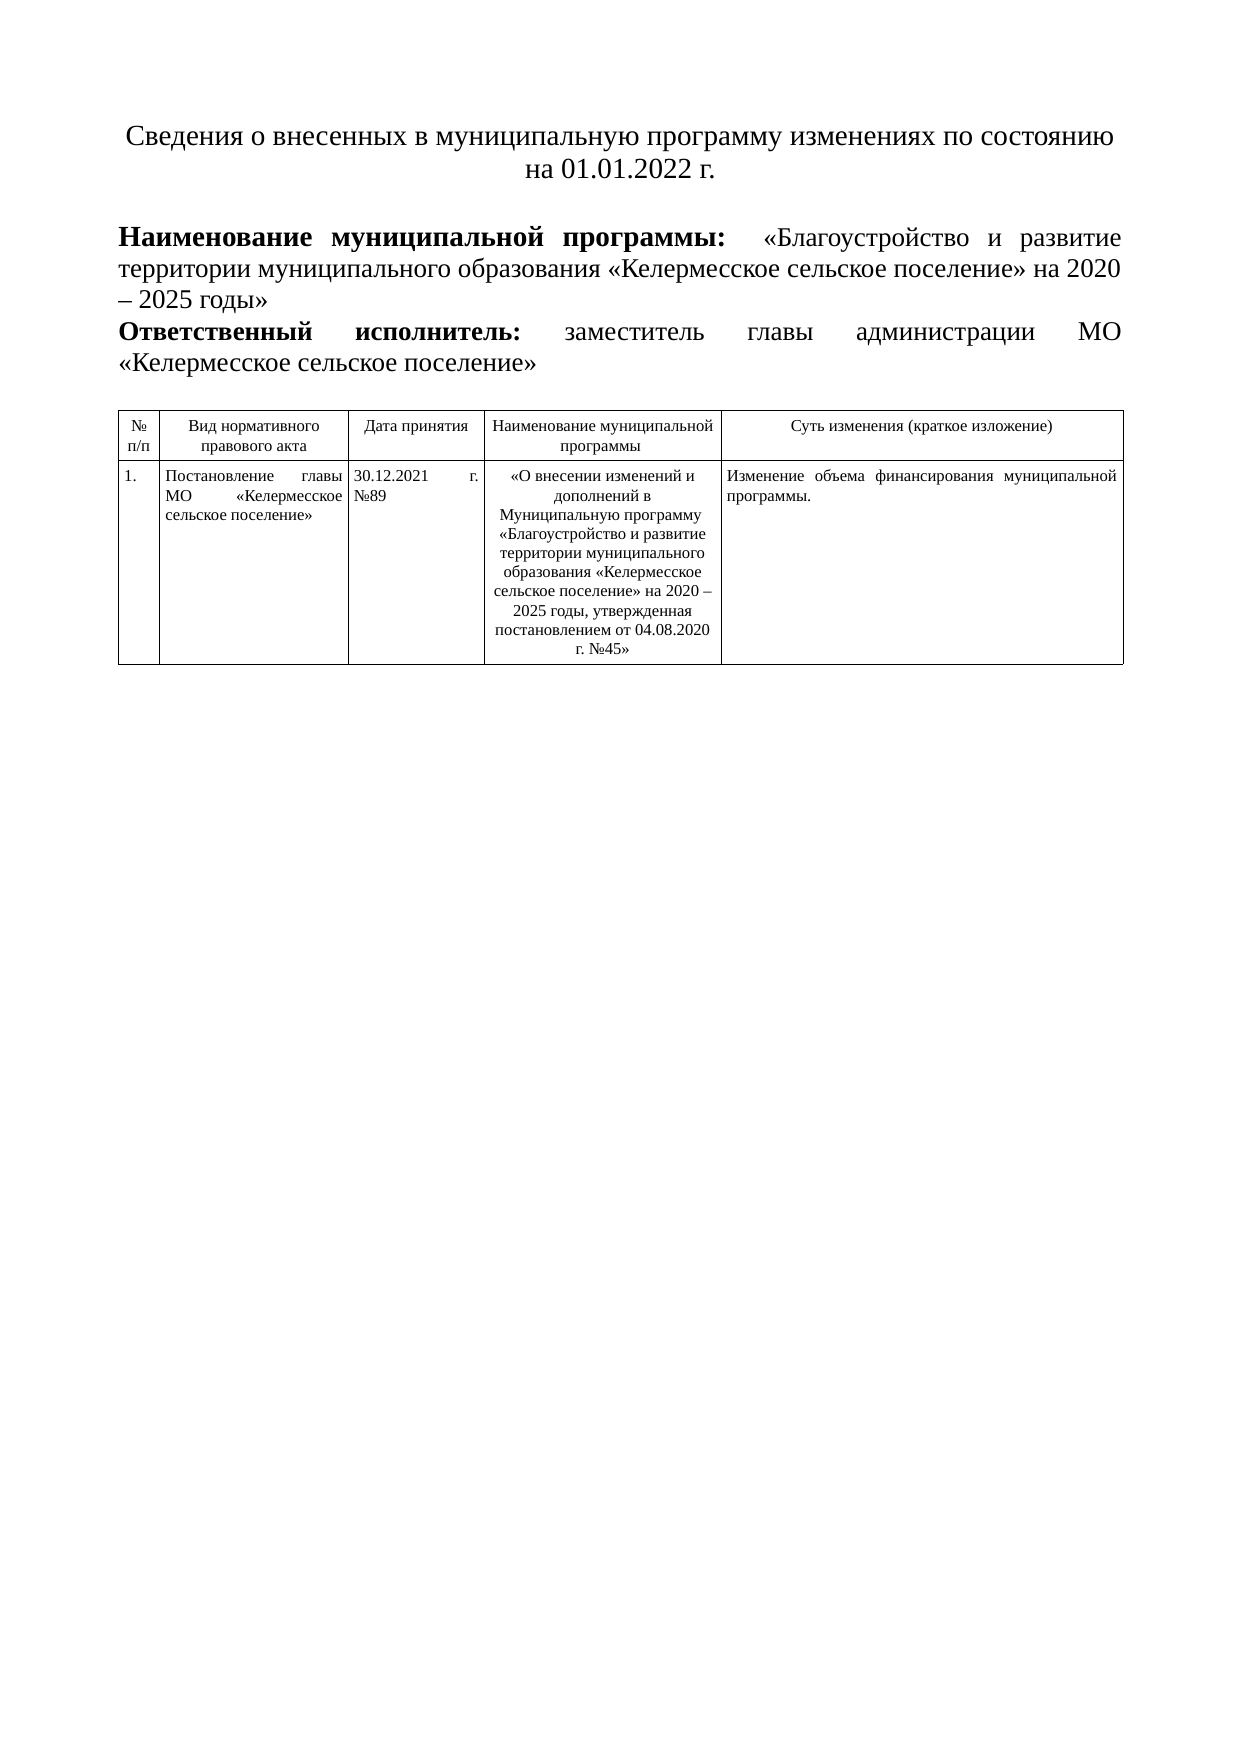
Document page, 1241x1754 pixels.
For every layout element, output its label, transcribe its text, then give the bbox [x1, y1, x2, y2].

table_cell Изменение объема финансирования муниципальной программы. [722, 461, 1123, 663]
table_cell Постановление главы МО «Келермесское сельское поселение» [160, 461, 348, 663]
text Ответственный исполнитель: заместитель главы администрации МО «Келермесское сельское поселение» [118, 314, 1122, 377]
text Наименование муниципальной программы: «Благоустройство и развитие территории муниципального образования «Келермесское сельское поселение» на 2020 – 2025 годы» [118, 219, 1122, 314]
table_header Наименование муниципальной программы [485, 411, 721, 460]
table_cell «О внесении изменений и дополнений в Муниципальную программу «Благоустройство и развитие территории муниципального образования «Келермесское сельское поселение» на 2020 – 2025 годы, утвержденная постановлением от 04.08.2020 г. №45» [485, 461, 721, 663]
table_header Суть изменения (краткое изложение) [722, 411, 1123, 460]
table_header Дата принятия [349, 411, 484, 460]
table_header Вид нормативного правового акта [160, 411, 348, 460]
text Сведения о внесенных в муниципальную программу изменениях по состоянию на 01.01.2022 г. [118, 118, 1122, 185]
table_header № п/п [119, 411, 159, 460]
table_cell 30.12.2021 г. №89 [349, 461, 484, 663]
table_cell 1. [119, 461, 159, 663]
